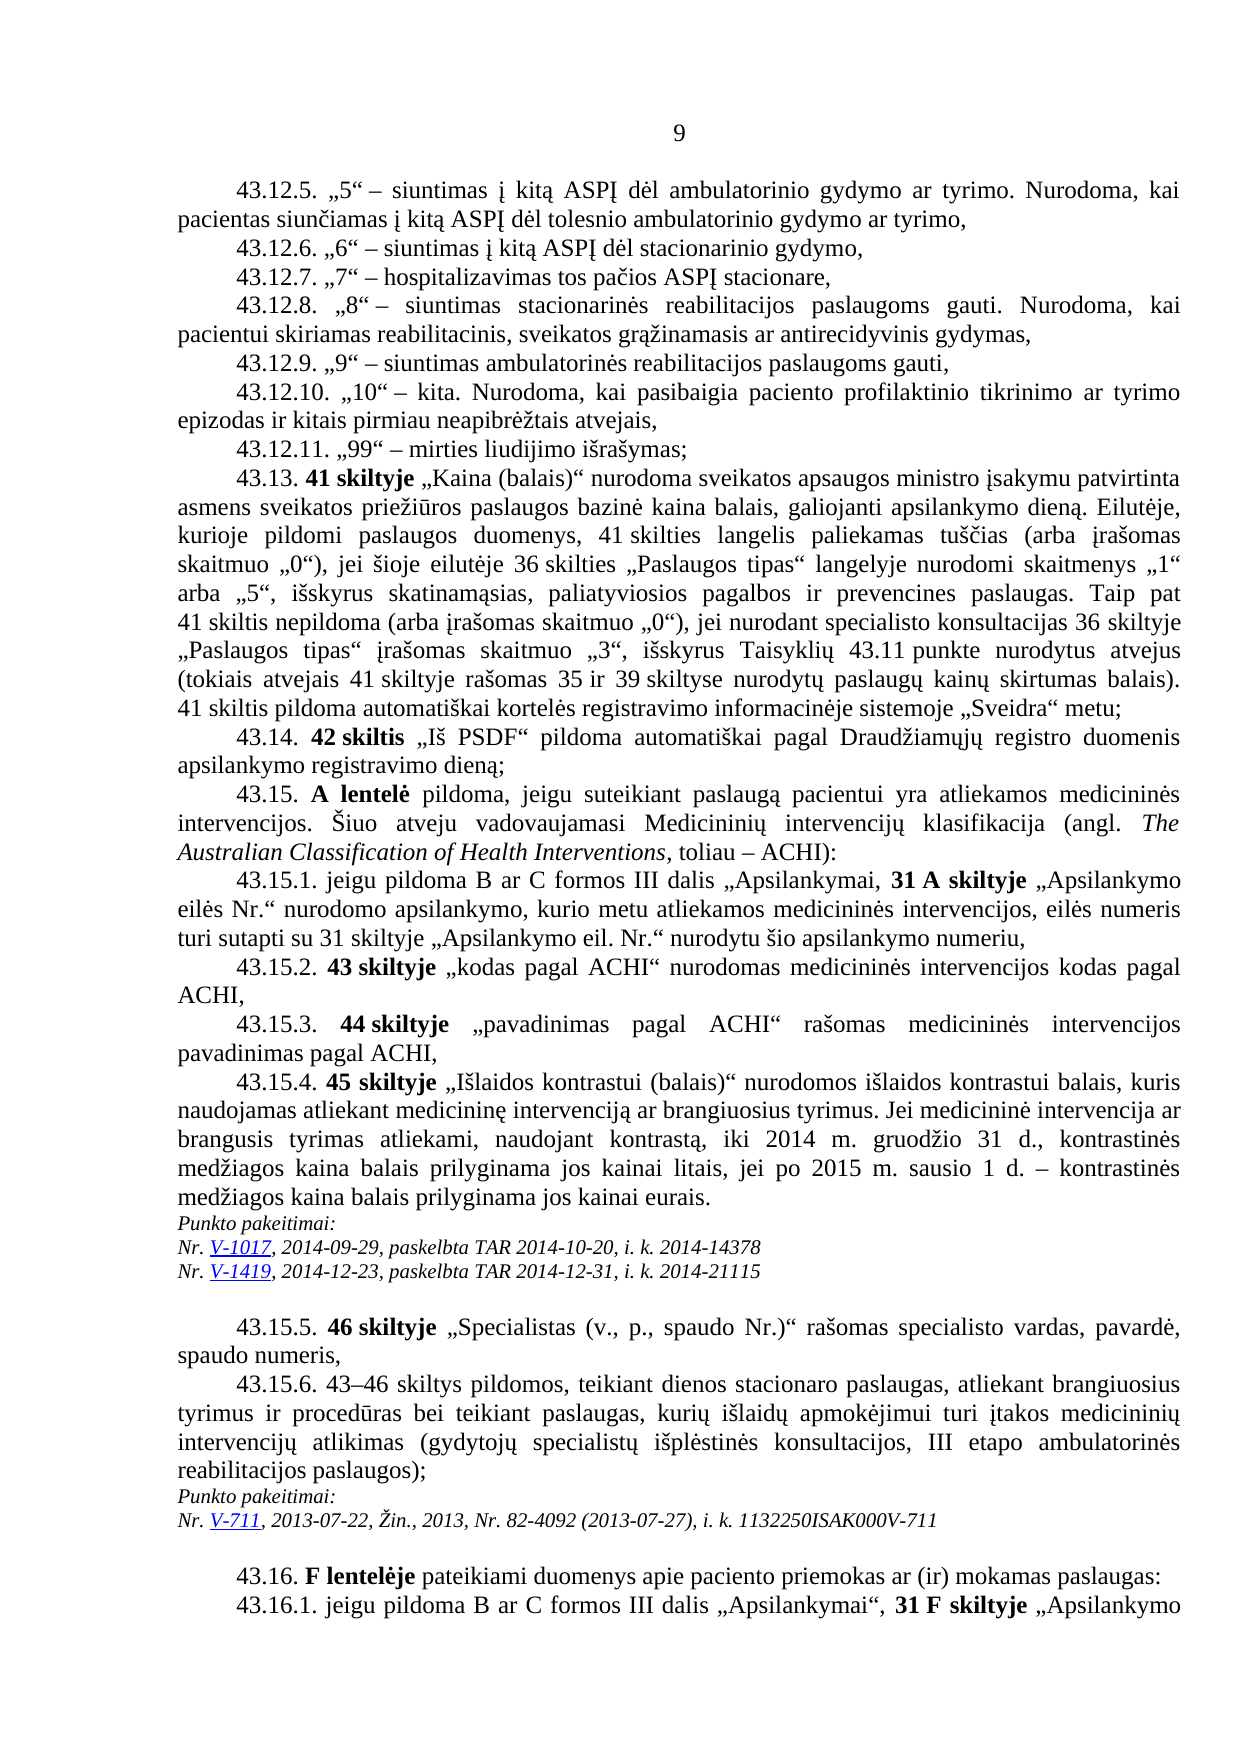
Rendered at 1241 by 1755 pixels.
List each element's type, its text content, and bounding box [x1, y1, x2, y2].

text 43.14. 42 skiltis „Iš PSDF“ pildoma automatiškai pagal Draudžiamųjų registro duomenis apsilankymo registravimo dieną; [177, 722, 1181, 779]
text 43.12.5. „5“ – siuntimas į kitą ASPĮ dėl ambulatorinio gydymo ar tyrimo. Nurodoma, kai pacientas siunčiamas į kitą ASPĮ dėl tolesnio ambulatorinio gydymo ar tyrimo, [177, 176, 1181, 233]
text 43.12.10. „10“ – kita. Nurodoma, kai pasibaigia paciento profilaktinio tikrinimo ar tyrimo epizodas ir kitais pirmiau neapibrėžtais atvejais, [177, 377, 1181, 434]
text Punkto pakeitimai: [177, 1484, 1181, 1508]
text 43.12.11. „99“ – mirties liudijimo išrašymas; [177, 434, 1181, 463]
text Nr. V-1419, 2014-12-23, paskelbta TAR 2014-12-31, i. k. 2014-21115 [177, 1259, 1181, 1283]
text Punkto pakeitimai: [177, 1211, 1181, 1235]
text 43.16. F lentelėje pateikiami duomenys apie paciento priemokas ar (ir) mokamas paslaugas: [177, 1561, 1181, 1590]
text 43.12.9. „9“ – siuntimas ambulatorinės reabilitacijos paslaugoms gauti, [177, 348, 1181, 377]
text 43.15.5. 46 skiltyje „Specialistas (v., p., spaudo Nr.)“ rašomas specialisto vardas, pavardė, spaudo numeris, [177, 1312, 1181, 1369]
text 43.12.6. „6“ – siuntimas į kitą ASPĮ dėl stacionarinio gydymo, [177, 233, 1181, 262]
text 43.16.1. jeigu pildoma B ar C formos III dalis „Apsilankymai“, 31 F skiltyje „Apsilankymo [177, 1590, 1181, 1618]
text 43.15.6. 43–46 skiltys pildomos, teikiant dienos stacionaro paslaugas, atliekant brangiuosius tyrimus ir procedūras bei teikiant paslaugas, kurių išlaidų apmokėjimui turi įtakos medicininių intervencijų atlikimas (gydytojų specialistų išplėstinės konsultacijos, III etapo ambulatorinės reabilitacijos paslaugos); [177, 1369, 1181, 1484]
text 43.15. A lentelė pildoma, jeigu suteikiant paslaugą pacientui yra atliekamos medicininės intervencijos. Šiuo atveju vadovaujamasi Medicininių intervencijų klasifikacija (angl. The Australian Classification of Health Interventions, toliau – ACHI): [177, 779, 1181, 866]
text 43.15.4. 45 skiltyje „Išlaidos kontrastui (balais)“ nurodomos išlaidos kontrastui balais, kuris naudojamas atliekant medicininę intervenciją ar brangiuosius tyrimus. Jei medicininė intervencija ar brangusis tyrimas atliekami, naudojant kontrastą, iki 2014 m. gruodžio 31 d., kontrastinės medžiagos kaina balais prilyginama jos kainai litais, jei po 2015 m. sausio 1 d. – kontrastinės medžiagos kaina balais prilyginama jos kainai eurais. [177, 1067, 1181, 1211]
text 43.15.3. 44 skiltyje „pavadinimas pagal ACHI“ rašomas medicininės intervencijos pavadinimas pagal ACHI, [177, 1009, 1181, 1067]
text 43.15.1. jeigu pildoma B ar C formos III dalis „Apsilankymai, 31 A skiltyje „Apsilankymo eilės Nr.“ nurodomo apsilankymo, kurio metu atliekamos medicininės intervencijos, eilės numeris turi sutapti su 31 skiltyje „Apsilankymo eil. Nr.“ nurodytu šio apsilankymo numeriu, [177, 866, 1181, 952]
text 43.12.7. „7“ – hospitalizavimas tos pačios ASPĮ stacionare, [177, 262, 1181, 291]
text Nr. V-711, 2013-07-22, Žin., 2013, Nr. 82-4092 (2013-07-27), i. k. 1132250ISAK000V-711 [177, 1508, 1181, 1532]
text 43.13. 41 skiltyje „Kaina (balais)“ nurodoma sveikatos apsaugos ministro įsakymu patvirtinta asmens sveikatos priežiūros paslaugos bazinė kaina balais, galiojanti apsilankymo dieną. Eilutėje, kurioje pildomi paslaugos duomenys, 41 skilties langelis paliekamas tuščias (arba įrašomas skaitmuo „0“), jei šioje eilutėje 36 skilties „Paslaugos tipas“ langelyje nurodomi skaitmenys „1“ arba „5“, išskyrus skatinamąsias, paliatyviosios pagalbos ir prevencines paslaugas. Taip pat 41 skiltis nepildoma (arba įrašomas skaitmuo „0“), jei nurodant specialisto konsultacijas 36 skiltyje „Paslaugos tipas“ įrašomas skaitmuo „3“, išskyrus Taisyklių 43.11 punkte nurodytus atvejus (tokiais atvejais 41 skiltyje rašomas 35 ir 39 skiltyse nurodytų paslaugų kainų skirtumas balais). 41 skiltis pildoma automatiškai kortelės registravimo informacinėje sistemoje „Sveidra“ metu; [177, 463, 1181, 722]
text Nr. V-1017, 2014-09-29, paskelbta TAR 2014-10-20, i. k. 2014-14378 [177, 1235, 1181, 1259]
text 43.12.8. „8“ – siuntimas stacionarinės reabilitacijos paslaugoms gauti. Nurodoma, kai pacientui skiriamas reabilitacinis, sveikatos grąžinamasis ar antirecidyvinis gydymas, [177, 291, 1181, 348]
text 43.15.2. 43 skiltyje „kodas pagal ACHI“ nurodomas medicininės intervencijos kodas pagal ACHI, [177, 952, 1181, 1009]
